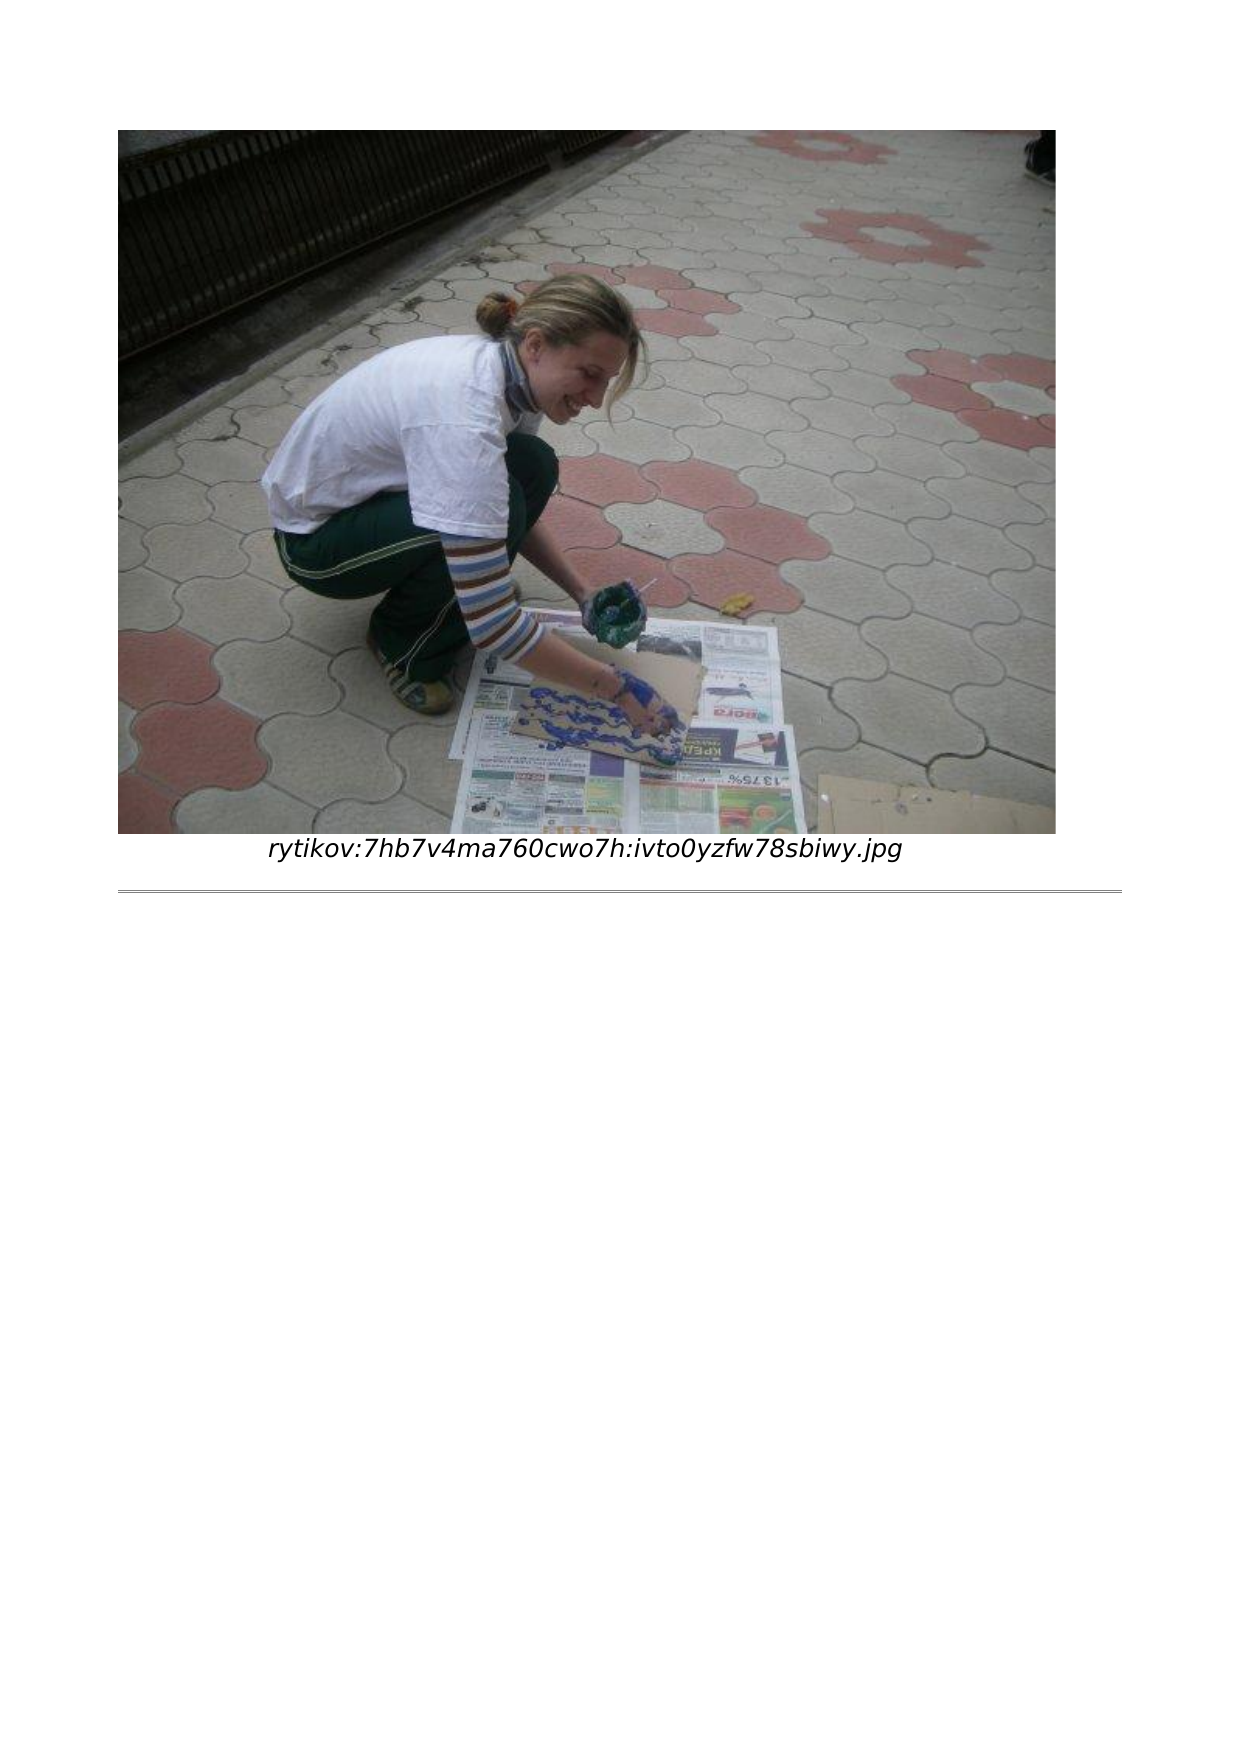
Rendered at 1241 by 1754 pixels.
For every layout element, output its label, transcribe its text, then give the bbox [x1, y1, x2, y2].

text rytikov:7hb7v4ma760cwo7h:ivto0yzfw78sbiwy.jpg [118, 834, 1056, 863]
picture [118, 130, 1056, 834]
